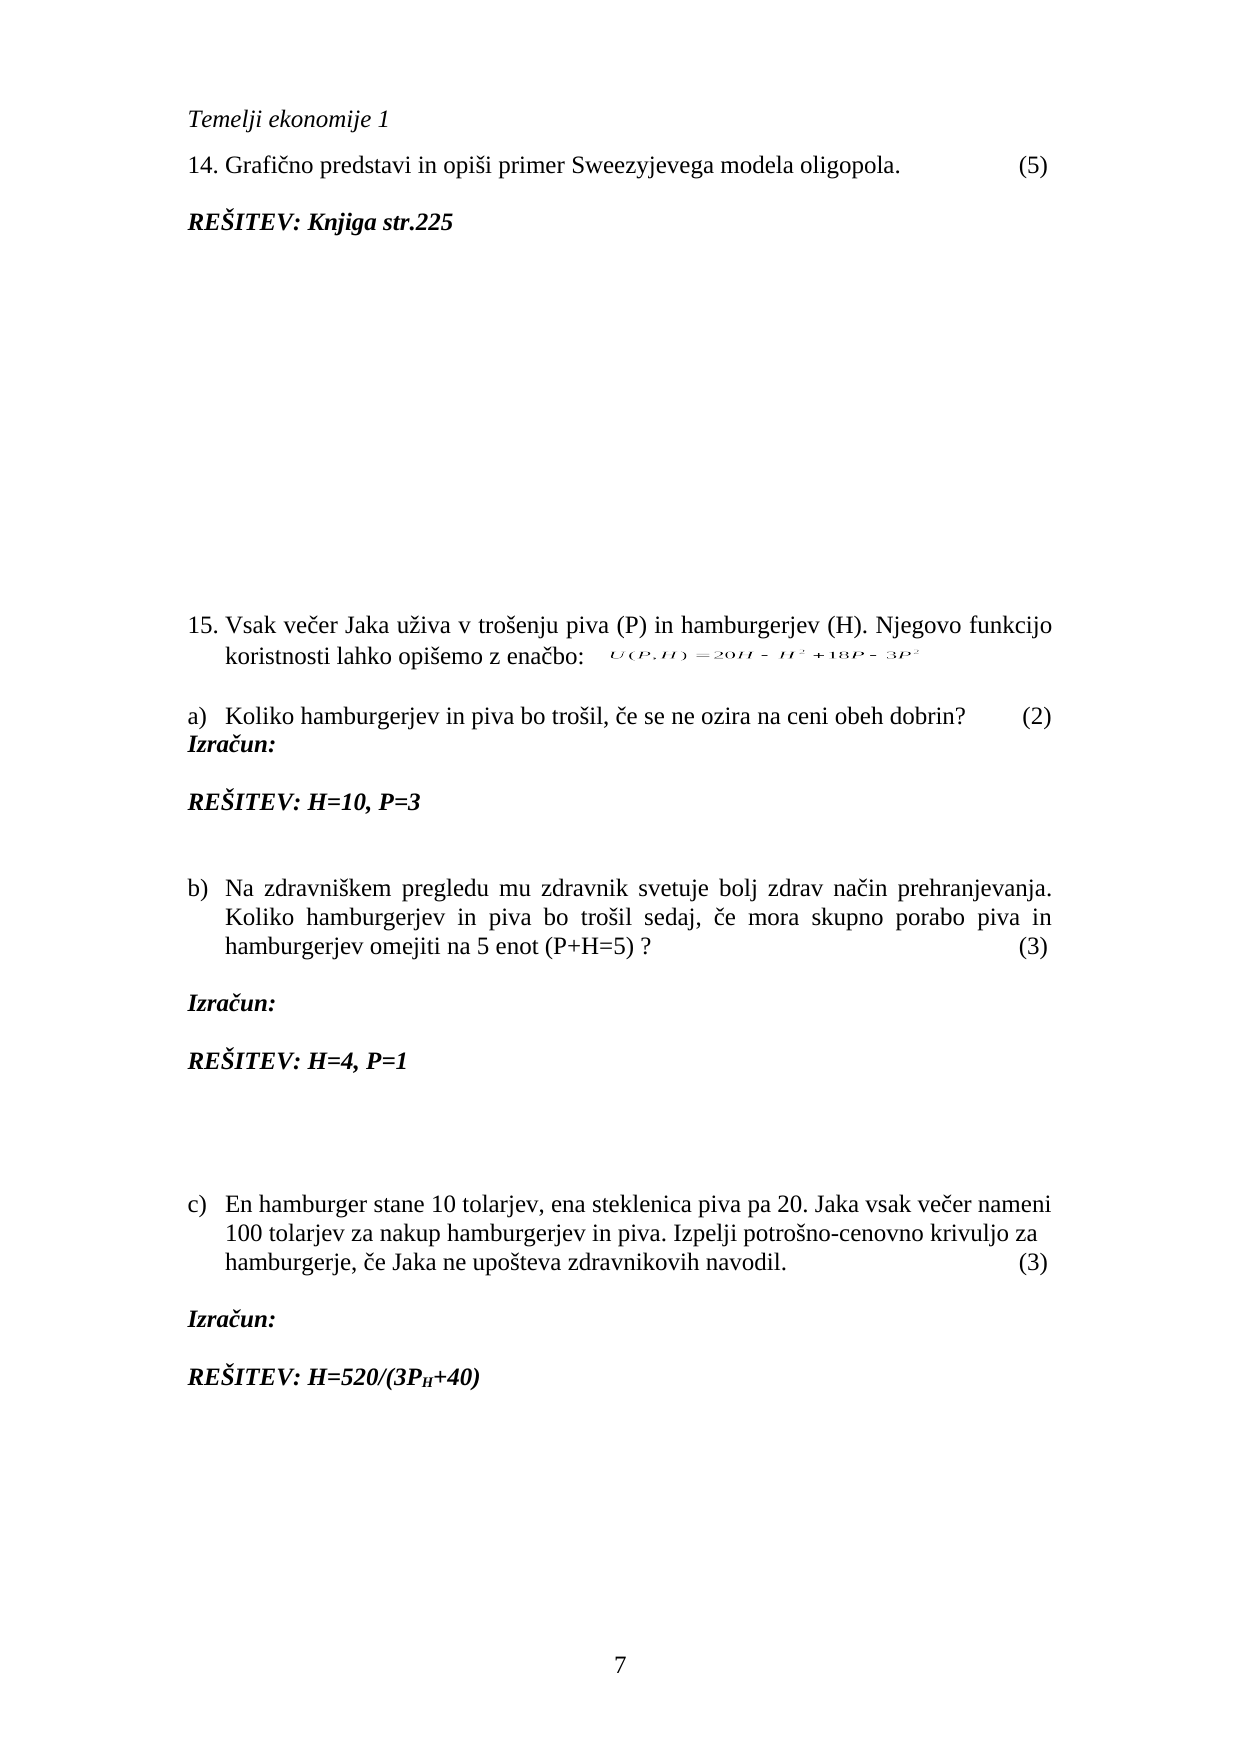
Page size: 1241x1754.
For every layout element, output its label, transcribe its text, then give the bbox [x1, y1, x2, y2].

subtitle REŠITEV: H=10, P=3 [187, 787, 1053, 816]
text REŠITEV: Knjiga str.225 [187, 207, 1053, 236]
text Izračun: [187, 729, 1053, 758]
text 14. Grafično predstavi in opiši primer Sweezyjevega modela oligopola. (5) [187, 150, 1053, 179]
text REŠITEV: H=520/(3PH+40) [187, 1362, 1053, 1391]
list Vsak večer Jaka uživa v trošenju piva (P) in hamburgerjev (H). Njegovo funkcijo koristnosti lahko opišemo z enačbo: [187, 610, 1053, 672]
list Koliko hamburgerjev in piva bo trošil, če se ne ozira na ceni obeh dobrin? (2) [187, 701, 1053, 729]
list Na zdravniškem pregledu mu zdravnik svetuje bolj zdrav način prehranjevanja. Koliko hamburgerjev in piva bo trošil sedaj, če mora skupno porabo piva in hamburgerjev omejiti na 5 enot (P+H=5) ? (3) [187, 873, 1053, 959]
text REŠITEV: H=4, P=1 [187, 1046, 1053, 1074]
text Izračun: [187, 1304, 1053, 1333]
text Izračun: [187, 988, 1053, 1017]
list En hamburger stane 10 tolarjev, ena steklenica piva pa 20. Jaka vsak večer nameni 100 tolarjev za nakup hamburgerjev in piva. Izpelji potrošno-cenovno krivuljo za hamburgerje, če Jaka ne upošteva zdravnikovih navodil. (3) [187, 1189, 1053, 1276]
